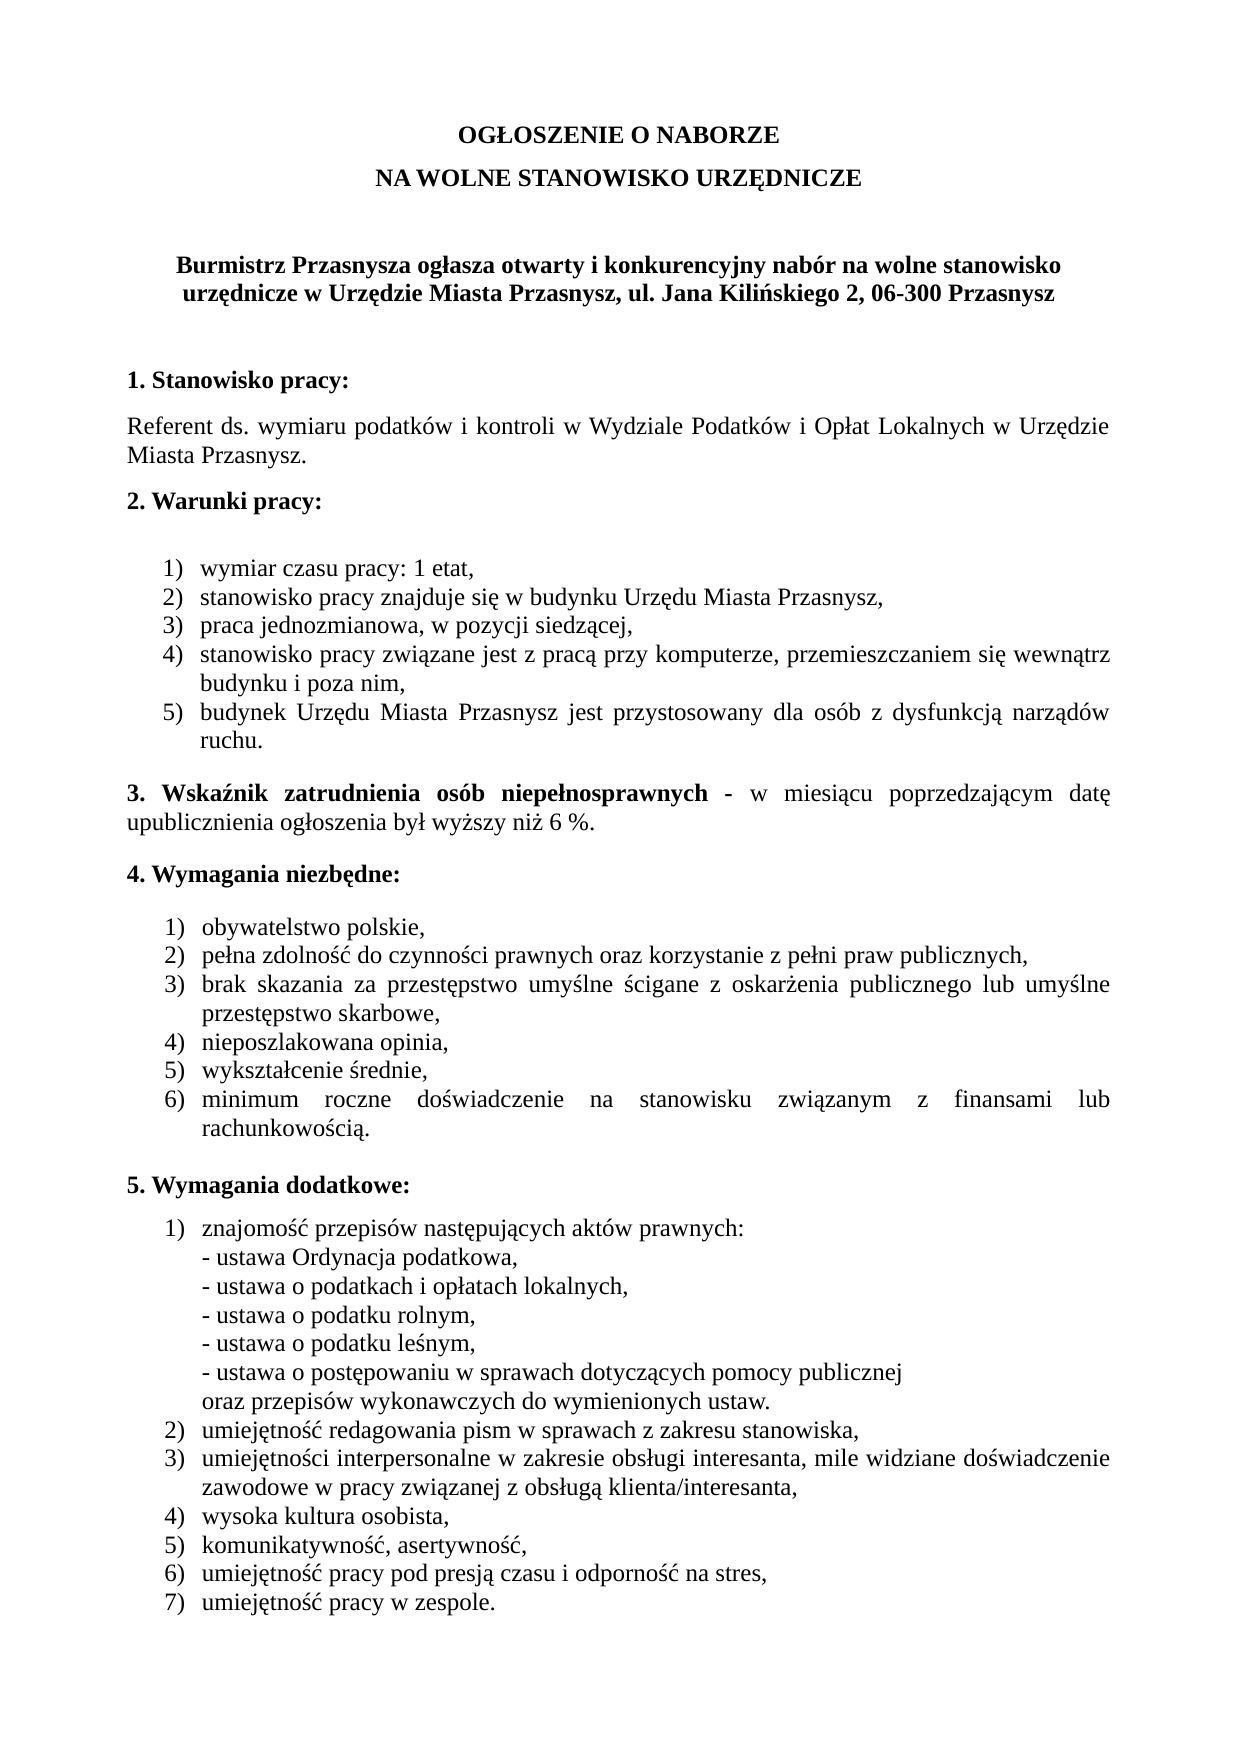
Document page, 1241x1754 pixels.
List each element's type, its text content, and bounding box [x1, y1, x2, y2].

text 1. Stanowisko pracy: [127, 365, 1111, 393]
list wymiar czasu pracy: 1 etat, [162, 553, 1111, 582]
text 4. Wymagania niezbędne: [127, 859, 1111, 888]
list pełna zdolność do czynności prawnych oraz korzystanie z pełni praw publicznych, [164, 940, 1111, 969]
list stanowisko pracy znajduje się w budynku Urzędu Miasta Przasnysz, [162, 582, 1111, 611]
list wysoka kultura osobista, [164, 1501, 1111, 1530]
list wykształcenie średnie, [164, 1055, 1111, 1084]
list umiejętności interpersonalne w zakresie obsługi interesanta, mile widziane doświadczenie zawodowe w pracy związanej z obsługą klienta/interesanta, [164, 1443, 1111, 1501]
list brak skazania za przestępstwo umyślne ścigane z oskarżenia publicznego lub umyślne przestępstwo skarbowe, [164, 969, 1111, 1027]
text - ustawa Ordynacja podatkowa, [202, 1242, 1111, 1271]
list praca jednozmianowa, w pozycji siedzącej, [162, 611, 1111, 639]
list umiejętność pracy w zespole. [164, 1587, 1111, 1616]
list minimum roczne doświadczenie na stanowisku związanym z finansami lub rachunkowością. [164, 1084, 1111, 1142]
list umiejętność redagowania pism w sprawach z zakresu stanowiska, [164, 1415, 1111, 1443]
text - ustawa o postępowaniu w sprawach dotyczących pomocy publicznej [202, 1357, 1111, 1386]
text 5. Wymagania dodatkowe: [127, 1170, 1111, 1199]
text Burmistrz Przasnysza ogłasza otwarty i konkurencyjny nabór na wolne stanowisko urzędnicze w Urzędzie Miasta Przasnysz, ul. Jana Kilińskiego 2, 06-300 Przasnysz [127, 250, 1111, 307]
list stanowisko pracy związane jest z pracą przy komputerze, przemieszczaniem się wewnątrz budynku i poza nim, [162, 639, 1111, 697]
list umiejętność pracy pod presją czasu i odporność na stres, [164, 1558, 1111, 1587]
text OGŁOSZENIE O NABORZE NA WOLNE STANOWISKO URZĘDNICZE [127, 120, 1111, 192]
list obywatelstwo polskie, [164, 912, 1111, 940]
list nieposzlakowana opinia, [164, 1027, 1111, 1055]
text Referent ds. wymiaru podatków i kontroli w Wydziale Podatków i Opłat Lokalnych w Urzędzie Miasta Przasnysz. [127, 411, 1111, 469]
text oraz przepisów wykonawczych do wymienionych ustaw. [202, 1386, 1111, 1415]
text - ustawa o podatkach i opłatach lokalnych, [202, 1271, 1111, 1300]
list budynek Urzędu Miasta Przasnysz jest przystosowany dla osób z dysfunkcją narządów ruchu. [162, 697, 1111, 754]
text 2. Warunki pracy: [127, 486, 1111, 515]
list komunikatywność, asertywność, [164, 1530, 1111, 1558]
text - ustawa o podatku leśnym, [202, 1328, 1111, 1357]
list znajomość przepisów następujących aktów prawnych: [164, 1213, 1111, 1242]
text 3. Wskaźnik zatrudnienia osób niepełnosprawnych - w miesiącu poprzedzającym datę upublicznienia ogłoszenia był wyższy niż 6 %. [127, 778, 1111, 836]
text - ustawa o podatku rolnym, [202, 1300, 1111, 1328]
